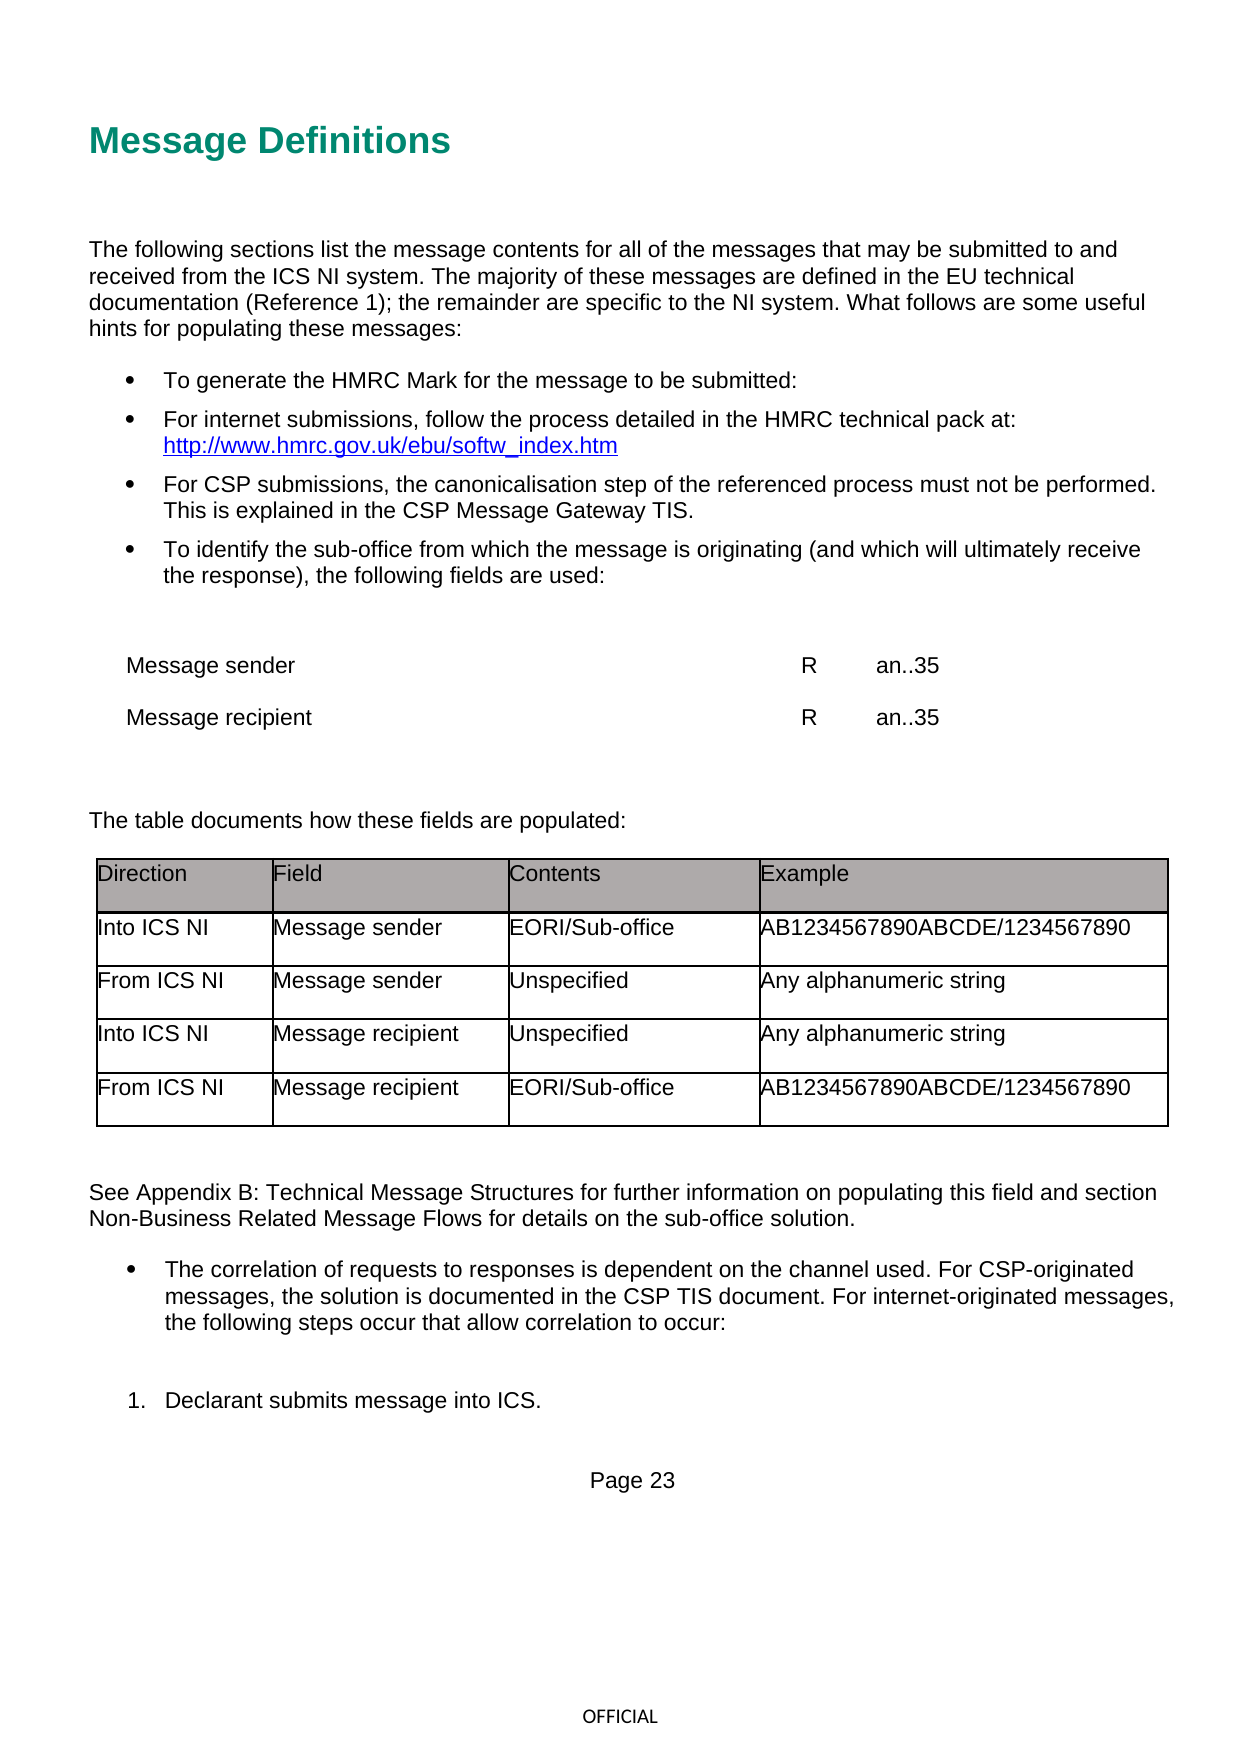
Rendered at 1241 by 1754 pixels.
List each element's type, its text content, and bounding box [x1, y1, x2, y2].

table_cell Message sender [274, 967, 508, 1018]
table_cell AB1234567890ABCDE/1234567890 [761, 1074, 1167, 1125]
list To identify the sub-office from which the message is originating (and which will ultimately receive the response), the following fields are used: [126, 536, 1176, 589]
text The table documents how these fields are populated: [89, 807, 1176, 833]
list For internet submissions, follow the process detailed in the HMRC technical pack at: http://www.hmrc.gov.uk/ebu/softw_index.htm [126, 406, 1176, 458]
table_header Direction [98, 860, 272, 911]
table_header Example [761, 860, 1167, 911]
table_cell Unspecified [510, 967, 759, 1018]
table_cell From ICS NI [98, 1074, 272, 1125]
table_cell Into ICS NI [98, 914, 272, 965]
text Message sender R an..35 [126, 652, 1176, 679]
list For CSP submissions, the canonicalisation step of the referenced process must not be performed. This is explained in the CSP Message Gateway TIS. [126, 471, 1176, 523]
table_cell Message sender [274, 914, 508, 965]
table_cell EORI/Sub-office [510, 1074, 759, 1125]
text The following sections list the message contents for all of the messages that may be submitted to and received from the ICS NI system. The majority of these messages are defined in the EU technical documentation (Reference 1); the remainder are specific to the NI system. What follows are some useful hints for populating these messages: [89, 236, 1176, 342]
list To generate the HMRC Mark for the message to be submitted: [126, 367, 1176, 393]
table_header Contents [510, 860, 759, 911]
table_cell Unspecified [510, 1020, 759, 1072]
table_header Field [274, 860, 508, 911]
table_cell Any alphanumeric string [761, 967, 1167, 1018]
table_cell EORI/Sub-office [510, 914, 759, 965]
table_cell From ICS NI [98, 967, 272, 1018]
table_cell Into ICS NI [98, 1020, 272, 1072]
text See Appendix B: Technical Message Structures for further information on populating this field and section 6 for details on the sub-office solution. [89, 1178, 1176, 1231]
table_cell AB1234567890ABCDE/1234567890 [761, 914, 1167, 965]
table_cell Message recipient [274, 1074, 508, 1125]
table_cell Message recipient [274, 1020, 508, 1072]
subtitle Message Definitions [89, 118, 1176, 161]
list The correlation of requests to responses is dependent on the channel used. For CSP-originated messages, the solution is documented in the CSP TIS document. For internet-originated messages, the following steps occur that allow correlation to occur: [127, 1256, 1176, 1335]
list Declarant submits message into ICS. [127, 1387, 1176, 1413]
text Message recipient R an..35 [126, 704, 1176, 730]
table_cell Any alphanumeric string [761, 1020, 1167, 1072]
